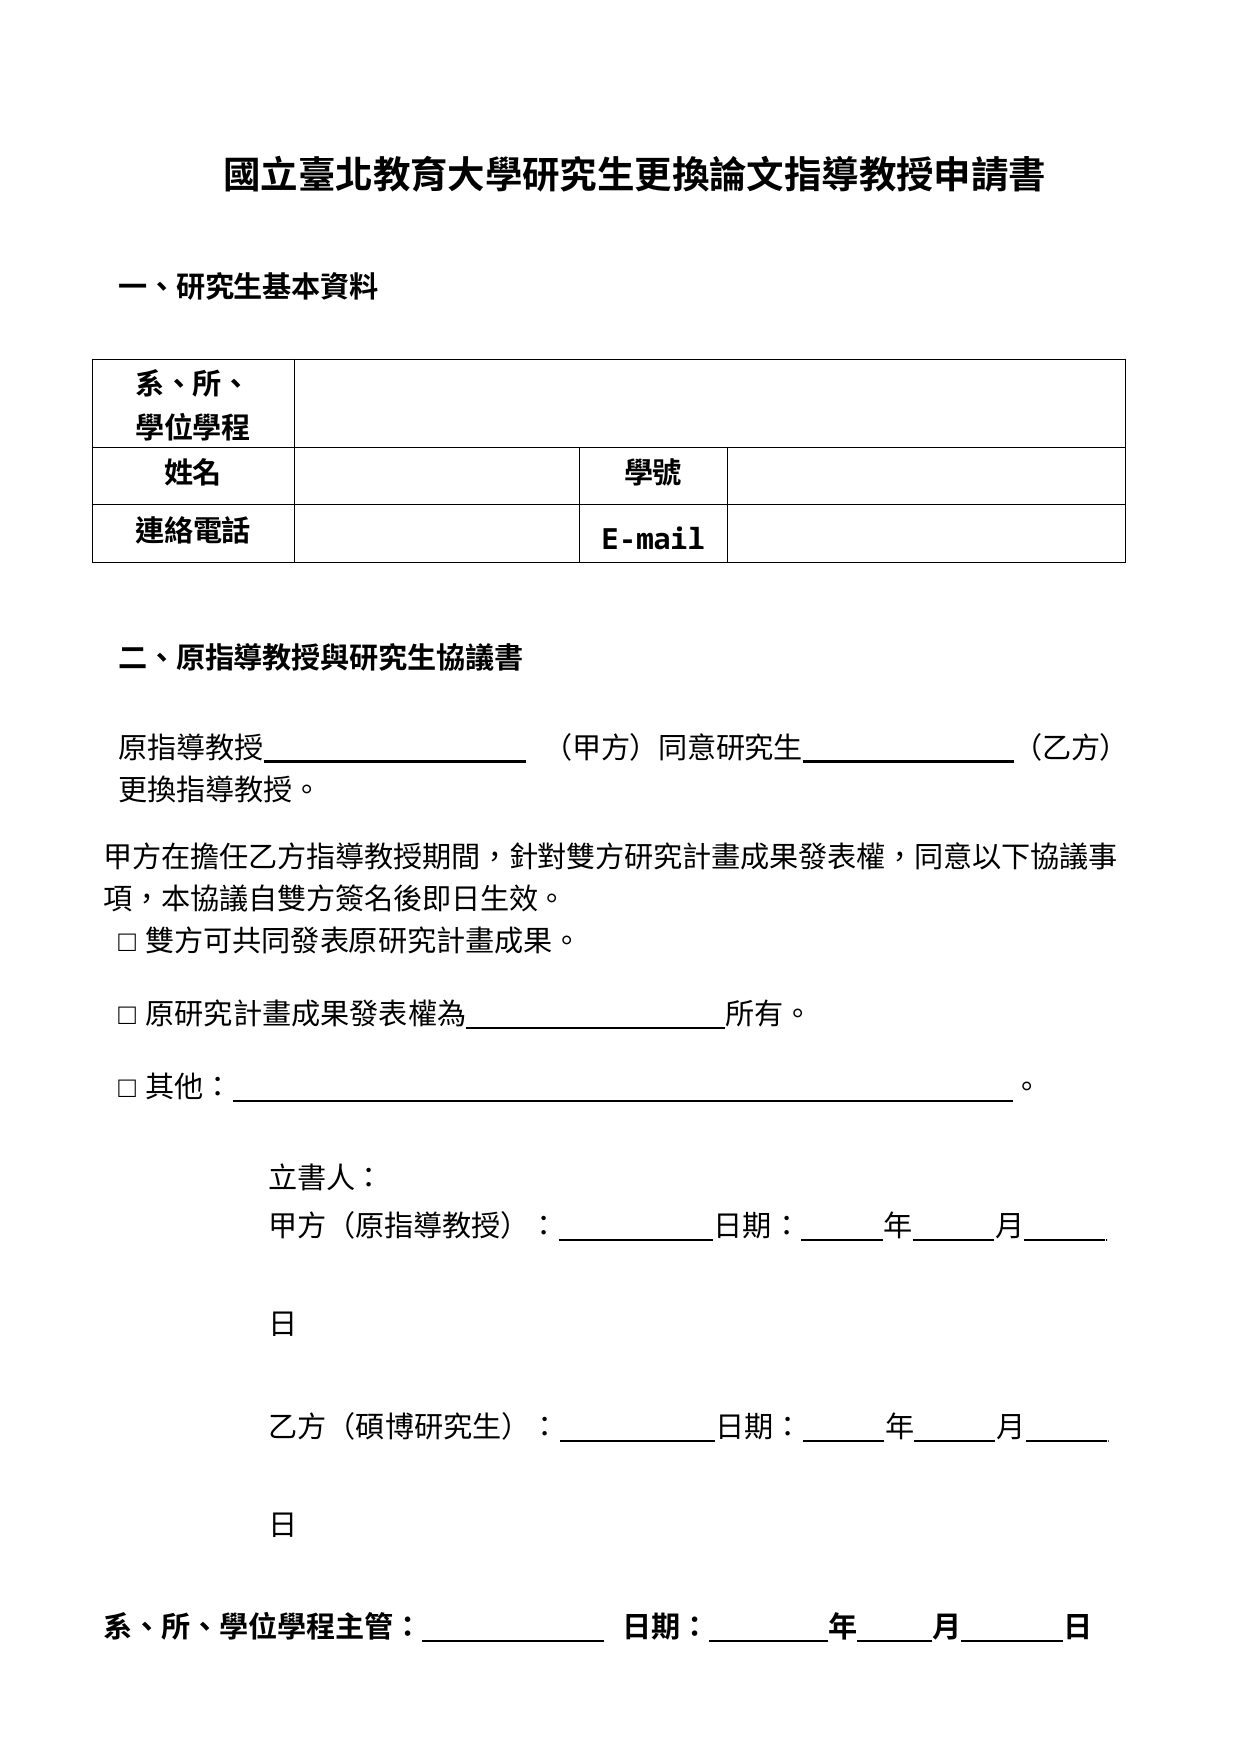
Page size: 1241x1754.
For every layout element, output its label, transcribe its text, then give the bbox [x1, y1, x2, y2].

list 雙方可共同發表原研究計畫成果。 [118, 918, 1137, 960]
table_cell 連絡電話 [93, 505, 294, 562]
subtitle 一、研究生基本資料 [118, 263, 1137, 306]
text 立書人： [268, 1155, 1137, 1197]
table_cell [295, 505, 579, 562]
text 甲方（原指導教授）： 日期： 年 月 日 [268, 1203, 1118, 1343]
table_cell 學號 [580, 448, 727, 504]
table_header [295, 360, 1125, 447]
text 系、所、學位學程主管： 日期： 年 月 日 [103, 1604, 1118, 1646]
subtitle 二、原指導教授與研究生協議書 [118, 635, 1137, 677]
table_cell [728, 448, 1125, 504]
text 乙方（碩博研究生）： 日期： 年 月 日 [268, 1403, 1118, 1543]
table_cell [295, 448, 579, 504]
text 國立臺北教育大學研究生更換論文指導教授申請書 [133, 142, 1137, 200]
list 原研究計畫成果發表權為 所有。 [118, 991, 1137, 1033]
table_cell 姓名 [93, 448, 294, 504]
table_cell E-mail [580, 505, 727, 562]
table_header 系、所、 學位學程 [93, 360, 294, 447]
text 甲方在擔任乙方指導教授期間，針對雙方研究計畫成果發表權，同意以下協議事項，本協議自雙方簽名後即日生效。 [103, 833, 1122, 918]
table_cell [728, 505, 1125, 562]
list 其他： 。 [118, 1063, 1137, 1106]
text 原指導教授 （甲方）同意研究生 （乙方）更換指導教授。 [118, 724, 1137, 809]
